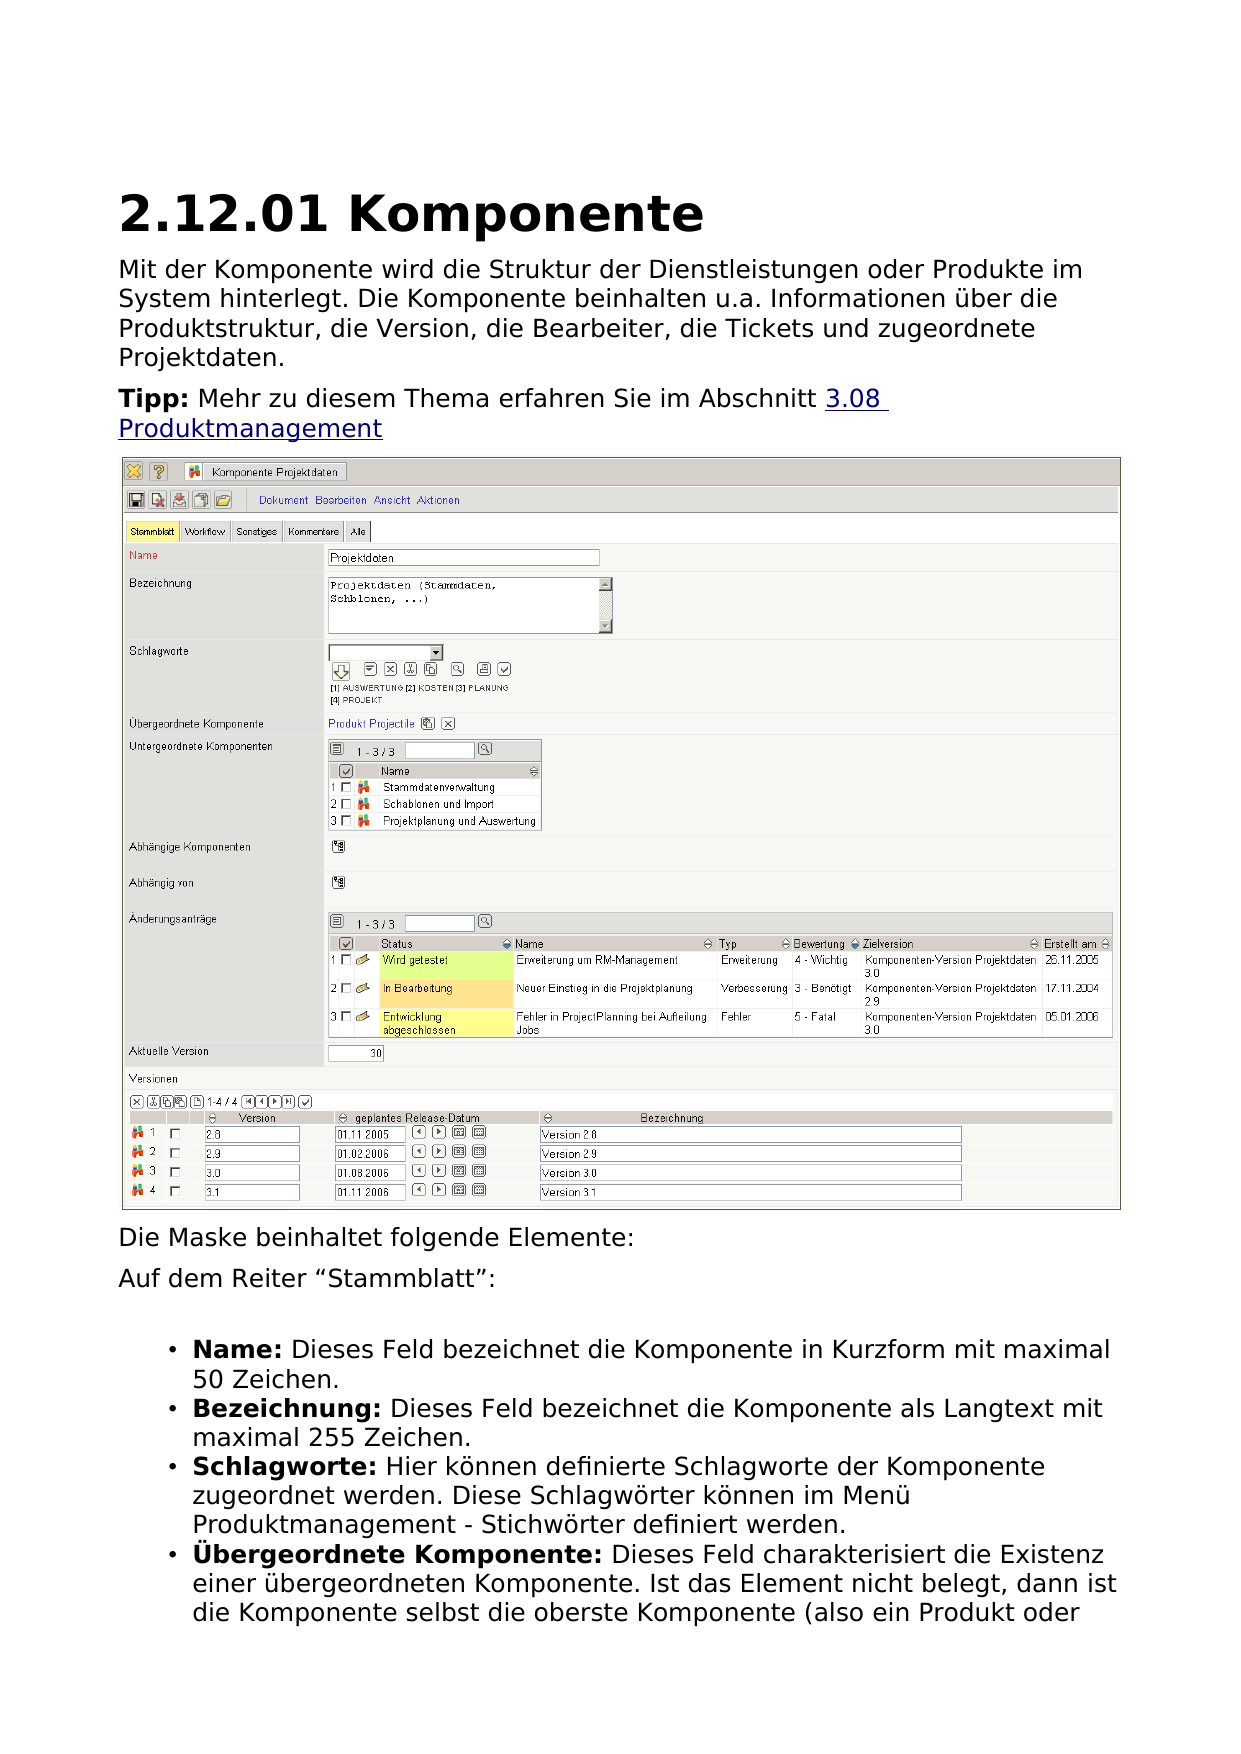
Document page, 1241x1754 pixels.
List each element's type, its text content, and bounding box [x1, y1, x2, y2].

text Auf dem Reiter “Stammblatt”: [118, 1264, 1122, 1294]
list Schlagworte: Hier können definierte Schlagworte der Komponente zugeordnet werden. Diese Schlagwörter können im Menü Produktmanagement - Stichwörter definiert werden. [177, 1452, 1122, 1540]
text Tipp: Mehr zu diesem Thema erfahren Sie im Abschnitt 3.08 Produktmanagement [118, 385, 1122, 443]
text Mit der Komponente wird die Struktur der Dienstleistungen oder Produkte im System hinterlegt. Die Komponente beinhalten u.a. Informationen über die Produktstruktur, die Version, die Bearbeiter, die Tickets und zugeordnete Projektdaten. [118, 256, 1122, 372]
picture [118, 455, 1123, 1211]
subtitle 2.12.01 Komponente [118, 185, 1122, 243]
list Übergeordnete Komponente: Dieses Feld charakterisiert die Existenz einer übergeordneten Komponente. Ist das Element nicht belegt, dann ist die Komponente selbst die oberste Komponente (also ein Produkt oder [177, 1540, 1122, 1627]
list Name: Dieses Feld bezeichnet die Komponente in Kurzform mit maximal 50 Zeichen. [177, 1336, 1122, 1394]
text Die Maske beinhaltet folgende Elemente: [118, 1223, 1122, 1252]
list Bezeichnung: Dieses Feld bezeichnet die Komponente als Langtext mit maximal 255 Zeichen. [177, 1394, 1122, 1452]
